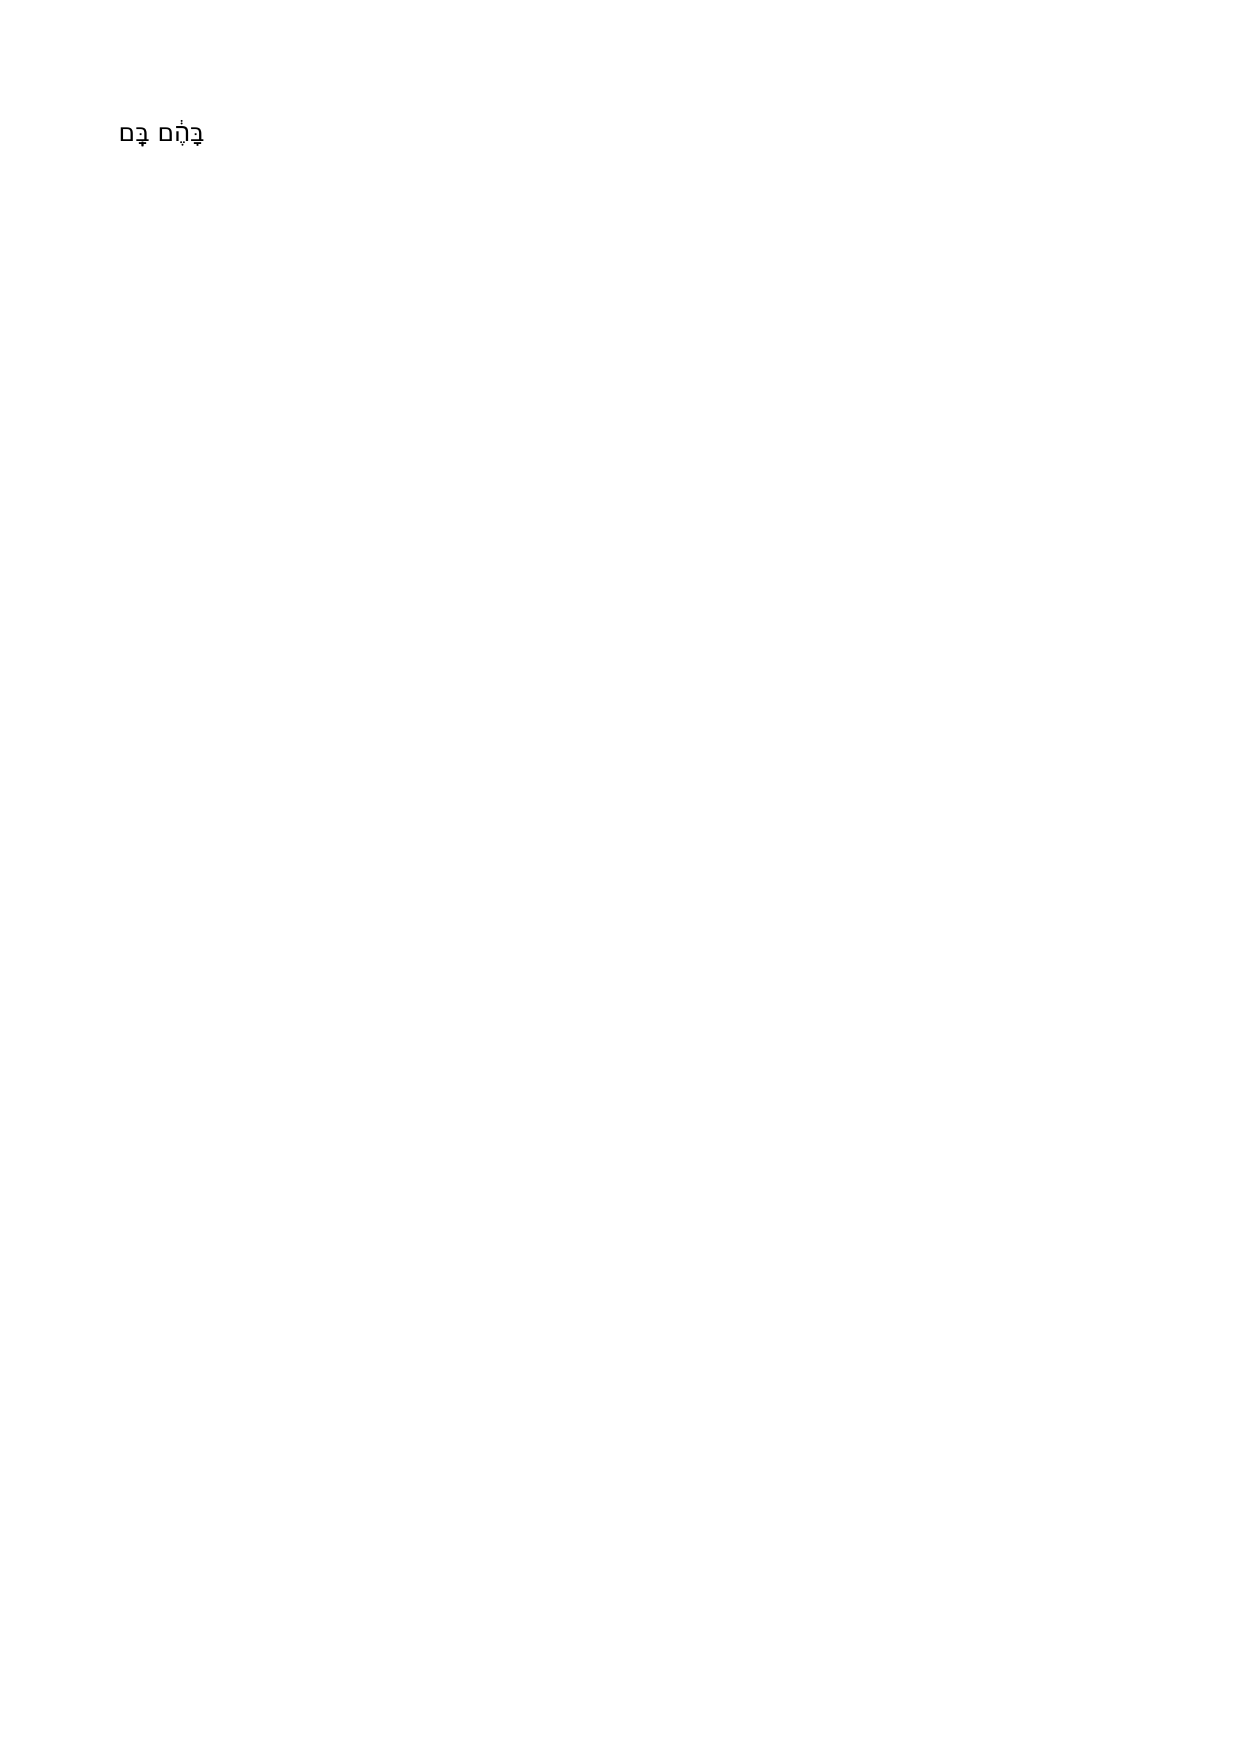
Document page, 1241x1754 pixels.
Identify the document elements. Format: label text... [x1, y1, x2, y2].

text בָּהֶ֔ם בָּֽם [118, 118, 1122, 147]
